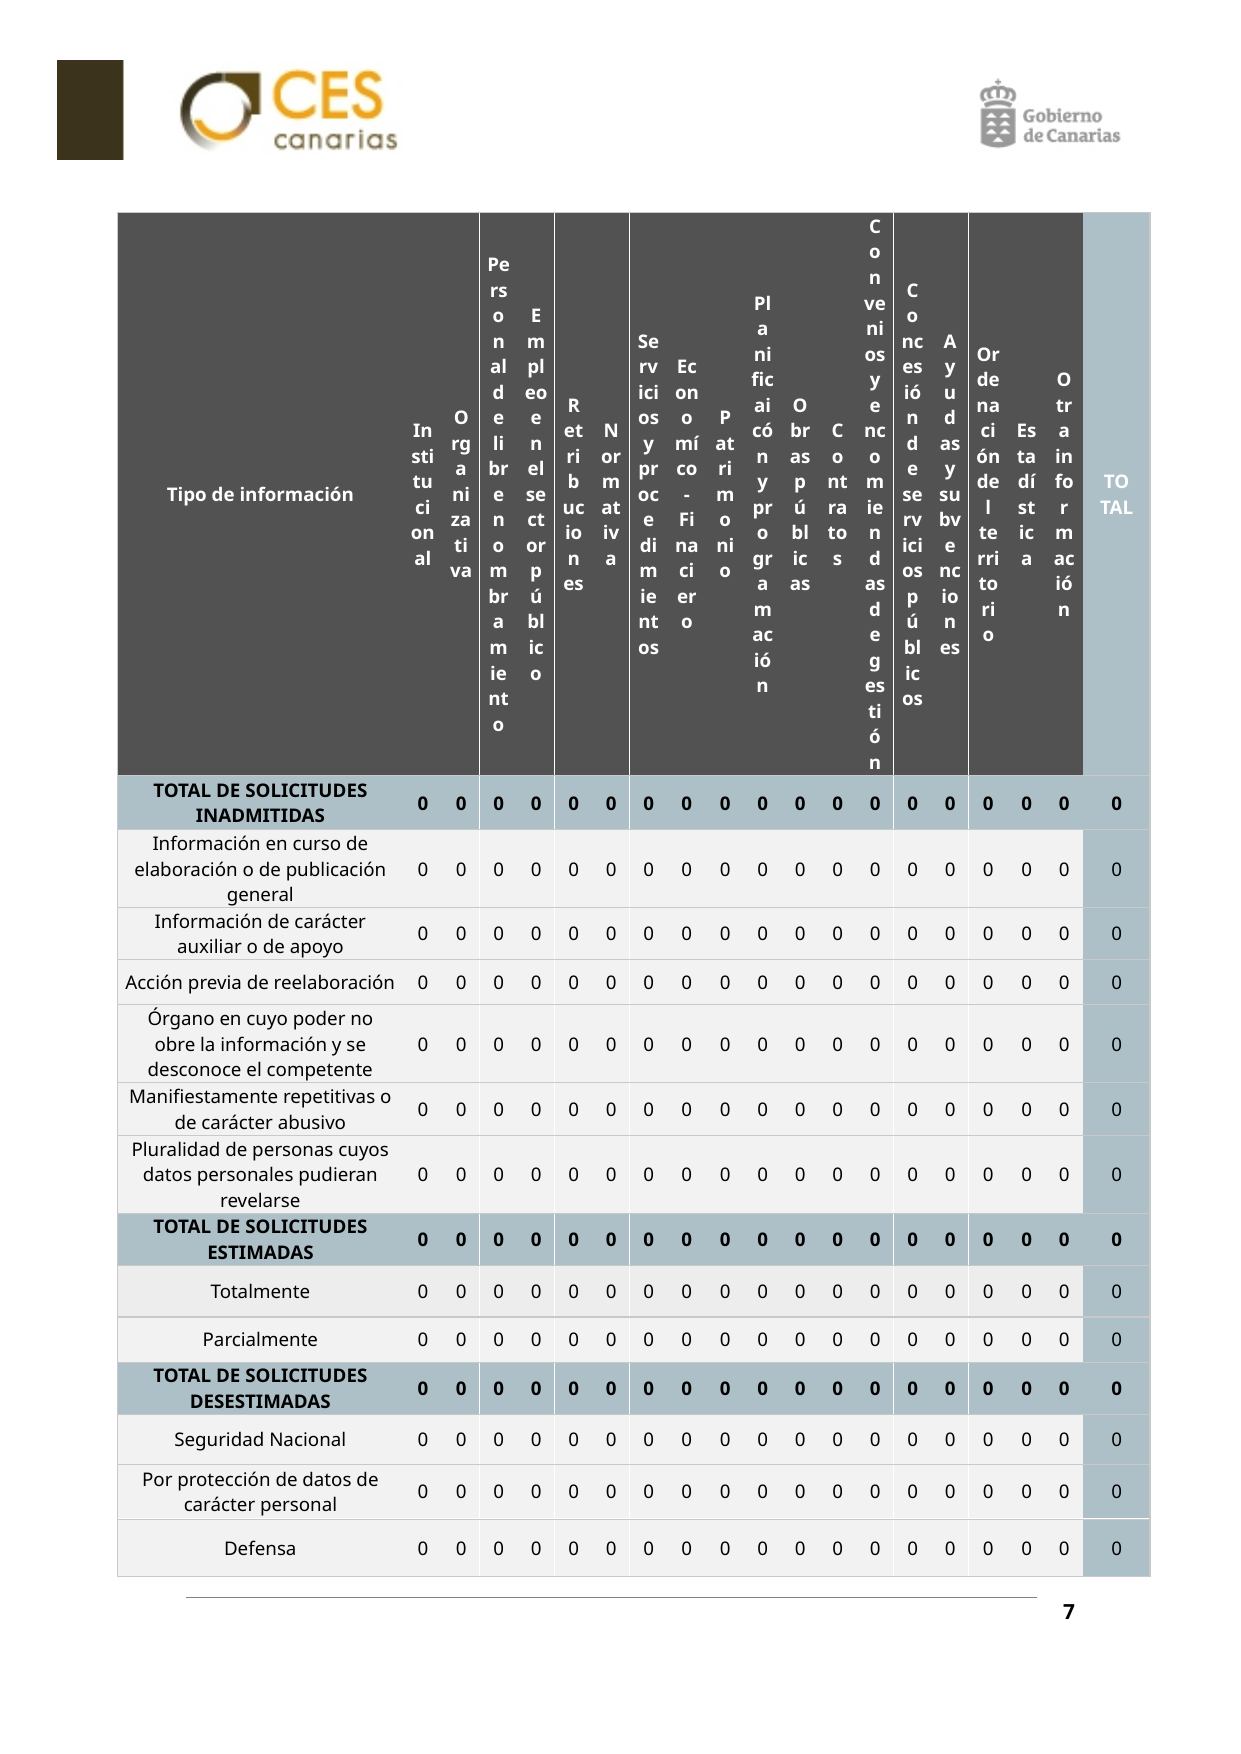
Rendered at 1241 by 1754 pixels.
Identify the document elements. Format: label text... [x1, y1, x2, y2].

table_cell Seguridad Nacional [118, 1415, 403, 1464]
table_cell 0 [894, 1363, 931, 1414]
table_cell 0 [555, 1520, 592, 1576]
table_cell 0 [744, 1083, 781, 1135]
table_cell 0 [706, 1266, 744, 1316]
table_cell 0 [744, 960, 781, 1004]
table_cell 0 [442, 1214, 479, 1265]
table_header Organizativa [442, 213, 479, 775]
table_cell 0 [403, 960, 442, 1004]
table_cell 0 [592, 830, 629, 907]
table_cell 0 [1045, 830, 1083, 907]
table_header Normativa [592, 213, 629, 775]
table_cell 0 [969, 1465, 1008, 1518]
table_cell 0 [894, 1465, 931, 1518]
table_cell 0 [1083, 1363, 1149, 1414]
table_cell 0 [630, 1318, 667, 1362]
table_cell 0 [894, 1266, 931, 1316]
table_cell 0 [931, 1266, 968, 1316]
table_cell 0 [744, 1363, 781, 1414]
table_cell 0 [706, 1005, 744, 1082]
table_cell Pluralidad de personas cuyos datos personales pudieran revelarse [118, 1136, 403, 1213]
table_cell 0 [403, 1266, 442, 1316]
table_cell 0 [706, 1363, 744, 1414]
table_cell 0 [1083, 776, 1149, 829]
table_cell 0 [781, 1005, 819, 1082]
table_cell 0 [442, 830, 479, 907]
table_cell 0 [1008, 776, 1045, 829]
table_cell 0 [555, 908, 592, 959]
table_cell 0 [517, 1083, 554, 1135]
table_cell 0 [667, 908, 706, 959]
table_header Retribuciones [555, 213, 592, 775]
table_cell 0 [1083, 1520, 1149, 1576]
table_cell 0 [555, 1005, 592, 1082]
table_header Planificaicón y programación [744, 213, 781, 775]
table_cell 0 [856, 1363, 893, 1414]
table_cell 0 [403, 1136, 442, 1213]
table_cell 0 [744, 1214, 781, 1265]
table_cell 0 [706, 1465, 744, 1518]
table_cell 0 [969, 908, 1008, 959]
table_cell Parcialmente [118, 1318, 403, 1362]
table_cell 0 [744, 1005, 781, 1082]
table_cell 0 [403, 1363, 442, 1414]
table_cell 0 [1083, 960, 1149, 1004]
table_cell 0 [819, 1136, 856, 1213]
table_cell 0 [555, 1083, 592, 1135]
table_cell 0 [403, 830, 442, 907]
table_cell 0 [1083, 1083, 1149, 1135]
table_cell 0 [819, 960, 856, 1004]
table_cell 0 [630, 1005, 667, 1082]
table_cell 0 [744, 776, 781, 829]
table_cell 0 [1008, 1363, 1045, 1414]
table_cell 0 [969, 1415, 1008, 1464]
table_cell 0 [1083, 1415, 1149, 1464]
table_cell 0 [592, 908, 629, 959]
table_cell 0 [931, 960, 968, 1004]
table_cell 0 [592, 1005, 629, 1082]
table_cell 0 [667, 1520, 706, 1576]
table_cell 0 [969, 776, 1008, 829]
table_cell 0 [819, 1465, 856, 1518]
table_cell 0 [706, 1083, 744, 1135]
table_cell 0 [781, 1266, 819, 1316]
table_cell 0 [856, 1318, 893, 1362]
table_cell 0 [744, 908, 781, 959]
table_cell 0 [517, 1005, 554, 1082]
table_cell 0 [630, 1520, 667, 1576]
table_cell 0 [403, 908, 442, 959]
table_cell 0 [781, 1214, 819, 1265]
table_cell 0 [555, 1363, 592, 1414]
table_cell 0 [969, 1083, 1008, 1135]
table_header Patrimonio [706, 213, 744, 775]
table_cell 0 [706, 960, 744, 1004]
table_cell 0 [931, 1005, 968, 1082]
table_cell 0 [442, 960, 479, 1004]
table_cell 0 [442, 908, 479, 959]
table_cell 0 [819, 1415, 856, 1464]
table_cell 0 [480, 1318, 517, 1362]
table_cell 0 [781, 776, 819, 829]
table_cell 0 [442, 1520, 479, 1576]
table_cell 0 [969, 1136, 1008, 1213]
table_cell 0 [1045, 1363, 1083, 1414]
table_cell 0 [1008, 1520, 1045, 1576]
table_cell 0 [931, 908, 968, 959]
table_cell 0 [856, 1465, 893, 1518]
table_cell 0 [480, 1083, 517, 1135]
table_cell 0 [517, 1318, 554, 1362]
table_cell 0 [630, 830, 667, 907]
table_cell 0 [931, 830, 968, 907]
table_cell 0 [1045, 1083, 1083, 1135]
table_cell 0 [592, 1415, 629, 1464]
table_cell 0 [480, 1005, 517, 1082]
table_cell 0 [894, 776, 931, 829]
table_cell 0 [630, 1363, 667, 1414]
table_cell 0 [667, 960, 706, 1004]
table_cell 0 [931, 1136, 968, 1213]
table_cell 0 [630, 1266, 667, 1316]
table_cell 0 [555, 830, 592, 907]
table_cell 0 [667, 830, 706, 907]
table_cell 0 [480, 1266, 517, 1316]
table_cell 0 [744, 1136, 781, 1213]
picture [972, 75, 1129, 152]
table_cell 0 [969, 1005, 1008, 1082]
table_cell 0 [781, 960, 819, 1004]
table_cell 0 [1008, 1005, 1045, 1082]
table_cell 0 [894, 1083, 931, 1135]
table_cell 0 [706, 1214, 744, 1265]
table_cell 0 [969, 1318, 1008, 1362]
table_cell 0 [706, 908, 744, 959]
table_cell 0 [781, 1083, 819, 1135]
table_cell 0 [1045, 1520, 1083, 1576]
table_cell 0 [1083, 830, 1149, 907]
table_cell 0 [667, 1083, 706, 1135]
table_cell 0 [931, 1318, 968, 1362]
table_cell 0 [894, 1520, 931, 1576]
table_cell Totalmente [118, 1266, 403, 1316]
table_cell 0 [442, 1363, 479, 1414]
table_cell 0 [819, 1005, 856, 1082]
table_cell 0 [1008, 830, 1045, 907]
table_cell 0 [931, 776, 968, 829]
table_cell 0 [630, 776, 667, 829]
table_cell 0 [781, 908, 819, 959]
table_cell 0 [744, 1465, 781, 1518]
table_cell 0 [1083, 1136, 1149, 1213]
table_cell 0 [744, 1520, 781, 1576]
table_cell 0 [1008, 1465, 1045, 1518]
table_header Obras públicas [781, 213, 819, 775]
table_cell 0 [1083, 1465, 1149, 1518]
table_cell Defensa [118, 1520, 403, 1576]
table_cell 0 [819, 1266, 856, 1316]
table_cell Por protección de datos de carácter personal [118, 1465, 403, 1518]
table_cell 0 [1083, 1005, 1149, 1082]
table_cell 0 [856, 960, 893, 1004]
table_header Tipo de información [118, 213, 403, 775]
table_cell 0 [592, 1363, 629, 1414]
table_header Personal de libre nombramiento [480, 213, 517, 775]
table_cell 0 [630, 1214, 667, 1265]
table_header Economíco- Finaciero [667, 213, 706, 775]
table_cell 0 [969, 830, 1008, 907]
table_cell 0 [517, 1136, 554, 1213]
table_cell 0 [1045, 1214, 1083, 1265]
table_cell Manifiestamente repetitivas o de carácter abusivo [118, 1083, 403, 1135]
table_cell 0 [667, 1214, 706, 1265]
table_cell 0 [1083, 1266, 1149, 1316]
table_cell 0 [1045, 1266, 1083, 1316]
table_cell 0 [819, 1214, 856, 1265]
table_header Institucional [403, 213, 442, 775]
table_cell 0 [667, 1136, 706, 1213]
table_cell 0 [706, 830, 744, 907]
table_cell 0 [856, 908, 893, 959]
table_cell 0 [931, 1415, 968, 1464]
table_cell 0 [667, 1266, 706, 1316]
table_cell 0 [1008, 1136, 1045, 1213]
table_cell 0 [517, 1465, 554, 1518]
table_cell 0 [744, 1318, 781, 1362]
table_cell 0 [517, 776, 554, 829]
table_cell 0 [1008, 1318, 1045, 1362]
table_cell 0 [442, 776, 479, 829]
table_cell 0 [1083, 1318, 1149, 1362]
table_cell 0 [781, 1520, 819, 1576]
table_cell 0 [931, 1520, 968, 1576]
table_cell 0 [555, 960, 592, 1004]
table_cell 0 [403, 776, 442, 829]
table_cell 0 [744, 1415, 781, 1464]
table_cell TOTAL DE SOLICITUDES DESESTIMADAS [118, 1363, 403, 1414]
table_cell 0 [931, 1465, 968, 1518]
table_cell 0 [894, 830, 931, 907]
table_header Empleo en el sector público [517, 213, 554, 775]
table_cell TOTAL DE SOLICITUDES INADMITIDAS [118, 776, 403, 829]
table_header Otra información [1045, 213, 1083, 775]
table_cell 0 [442, 1266, 479, 1316]
table_cell 0 [1045, 776, 1083, 829]
table_cell 0 [856, 1415, 893, 1464]
table_cell 0 [592, 1465, 629, 1518]
table_cell 0 [667, 1465, 706, 1518]
table_cell Información en curso de elaboración o de publicación general [118, 830, 403, 907]
table_cell 0 [1045, 1005, 1083, 1082]
table_cell 0 [969, 1363, 1008, 1414]
table_cell 0 [480, 908, 517, 959]
table_cell 0 [819, 1083, 856, 1135]
table_cell 0 [555, 1214, 592, 1265]
table_cell 0 [667, 1363, 706, 1414]
table_cell 0 [781, 830, 819, 907]
table_cell TOTAL DE SOLICITUDES ESTIMADAS [118, 1214, 403, 1265]
table_cell 0 [630, 908, 667, 959]
table_cell 0 [819, 1520, 856, 1576]
table_cell 0 [555, 1465, 592, 1518]
table_cell 0 [1045, 960, 1083, 1004]
table_cell 0 [592, 1520, 629, 1576]
table_cell 0 [480, 1363, 517, 1414]
table_cell 0 [819, 830, 856, 907]
table_cell 0 [480, 960, 517, 1004]
table_cell 0 [592, 1214, 629, 1265]
table_cell 0 [555, 1266, 592, 1316]
table_cell 0 [819, 1363, 856, 1414]
table_cell 0 [819, 1318, 856, 1362]
table_cell 0 [480, 1520, 517, 1576]
table_header Ayudas y subvenciones [931, 213, 968, 775]
table_header Concesión de servicios públicos [894, 213, 931, 775]
table_cell 0 [1045, 908, 1083, 959]
table_cell 0 [894, 1005, 931, 1082]
table_cell 0 [517, 1520, 554, 1576]
table_cell 0 [403, 1465, 442, 1518]
table_cell 0 [744, 1266, 781, 1316]
table_cell 0 [667, 1005, 706, 1082]
table_cell 0 [969, 1266, 1008, 1316]
table_cell 0 [819, 776, 856, 829]
table_cell 0 [480, 776, 517, 829]
table_cell 0 [403, 1214, 442, 1265]
table_cell 0 [630, 1083, 667, 1135]
table_cell 0 [667, 1318, 706, 1362]
table_cell 0 [442, 1136, 479, 1213]
table_cell 0 [517, 1214, 554, 1265]
table_cell 0 [856, 1005, 893, 1082]
table_cell 0 [592, 1083, 629, 1135]
table_cell 0 [480, 1214, 517, 1265]
table_cell 0 [517, 830, 554, 907]
table_cell 0 [819, 908, 856, 959]
table_cell 0 [781, 1363, 819, 1414]
table_cell 0 [667, 1415, 706, 1464]
table_cell 0 [706, 1318, 744, 1362]
table_cell 0 [442, 1318, 479, 1362]
table_cell 0 [931, 1363, 968, 1414]
table_cell 0 [894, 1318, 931, 1362]
table_cell 0 [856, 1266, 893, 1316]
table_cell 0 [517, 1415, 554, 1464]
table_cell 0 [480, 1465, 517, 1518]
table_header Servicios y procedimientos [630, 213, 667, 775]
table_cell 0 [781, 1136, 819, 1213]
table_cell 0 [592, 1266, 629, 1316]
table_cell 0 [555, 1136, 592, 1213]
table_cell 0 [630, 960, 667, 1004]
table_cell 0 [592, 1136, 629, 1213]
table_cell 0 [592, 1318, 629, 1362]
table_cell 0 [403, 1415, 442, 1464]
table_cell 0 [442, 1005, 479, 1082]
table_cell 0 [1045, 1415, 1083, 1464]
table_cell 0 [856, 1136, 893, 1213]
table_cell 0 [1083, 908, 1149, 959]
table_cell 0 [781, 1318, 819, 1362]
table_cell 0 [706, 1520, 744, 1576]
table_cell Órgano en cuyo poder no obre la información y se desconoce el competente [118, 1005, 403, 1082]
table_cell 0 [480, 1415, 517, 1464]
table_cell 0 [480, 830, 517, 907]
table_cell 0 [969, 1520, 1008, 1576]
table_cell 0 [1045, 1465, 1083, 1518]
table_cell 0 [630, 1415, 667, 1464]
table_cell 0 [856, 830, 893, 907]
table_cell 0 [1008, 1266, 1045, 1316]
table_cell 0 [517, 1363, 554, 1414]
table_cell 0 [706, 1415, 744, 1464]
table_cell 0 [630, 1465, 667, 1518]
table_cell 0 [1045, 1136, 1083, 1213]
table_cell 0 [856, 776, 893, 829]
table_cell 0 [969, 1214, 1008, 1265]
table_cell 0 [894, 1214, 931, 1265]
table_cell 0 [442, 1083, 479, 1135]
table_header TO TAL [1083, 213, 1149, 775]
table_header Contratos [819, 213, 856, 775]
table_cell 0 [555, 1415, 592, 1464]
table_cell 0 [517, 960, 554, 1004]
table_cell 0 [555, 776, 592, 829]
table_cell 0 [1045, 1318, 1083, 1362]
table_cell Acción previa de reelaboración [118, 960, 403, 1004]
table_cell 0 [442, 1415, 479, 1464]
table_cell 0 [894, 908, 931, 959]
table_cell 0 [1008, 908, 1045, 959]
table_cell 0 [931, 1083, 968, 1135]
table_cell 0 [403, 1520, 442, 1576]
table_cell 0 [667, 776, 706, 829]
table_cell 0 [1008, 1214, 1045, 1265]
table_cell 0 [931, 1214, 968, 1265]
table_cell 0 [744, 830, 781, 907]
table_cell 0 [403, 1005, 442, 1082]
table_cell 0 [781, 1415, 819, 1464]
table_cell 0 [480, 1136, 517, 1213]
table_cell Información de carácter auxiliar o de apoyo [118, 908, 403, 959]
table_cell 0 [1008, 1415, 1045, 1464]
table_cell 0 [1008, 960, 1045, 1004]
table_cell 0 [630, 1136, 667, 1213]
table_cell 0 [403, 1318, 442, 1362]
table_cell 0 [555, 1318, 592, 1362]
table_cell 0 [894, 1136, 931, 1213]
table_cell 0 [517, 908, 554, 959]
table_cell 0 [706, 1136, 744, 1213]
table_cell 0 [1008, 1083, 1045, 1135]
table_header Ordenación del territorio [969, 213, 1008, 775]
table_cell 0 [403, 1083, 442, 1135]
table_cell 0 [856, 1083, 893, 1135]
table_cell 0 [517, 1266, 554, 1316]
table_cell 0 [894, 1415, 931, 1464]
table_cell 0 [592, 776, 629, 829]
table_cell 0 [856, 1214, 893, 1265]
table_cell 0 [1083, 1214, 1149, 1265]
table_cell 0 [781, 1465, 819, 1518]
table_header Estadística [1008, 213, 1045, 775]
table_cell 0 [856, 1520, 893, 1576]
table_cell 0 [592, 960, 629, 1004]
table_cell 0 [442, 1465, 479, 1518]
table_cell 0 [706, 776, 744, 829]
table_cell 0 [969, 960, 1008, 1004]
table_header Convenios y encomiendas de gestión [856, 213, 893, 775]
table_cell 0 [894, 960, 931, 1004]
